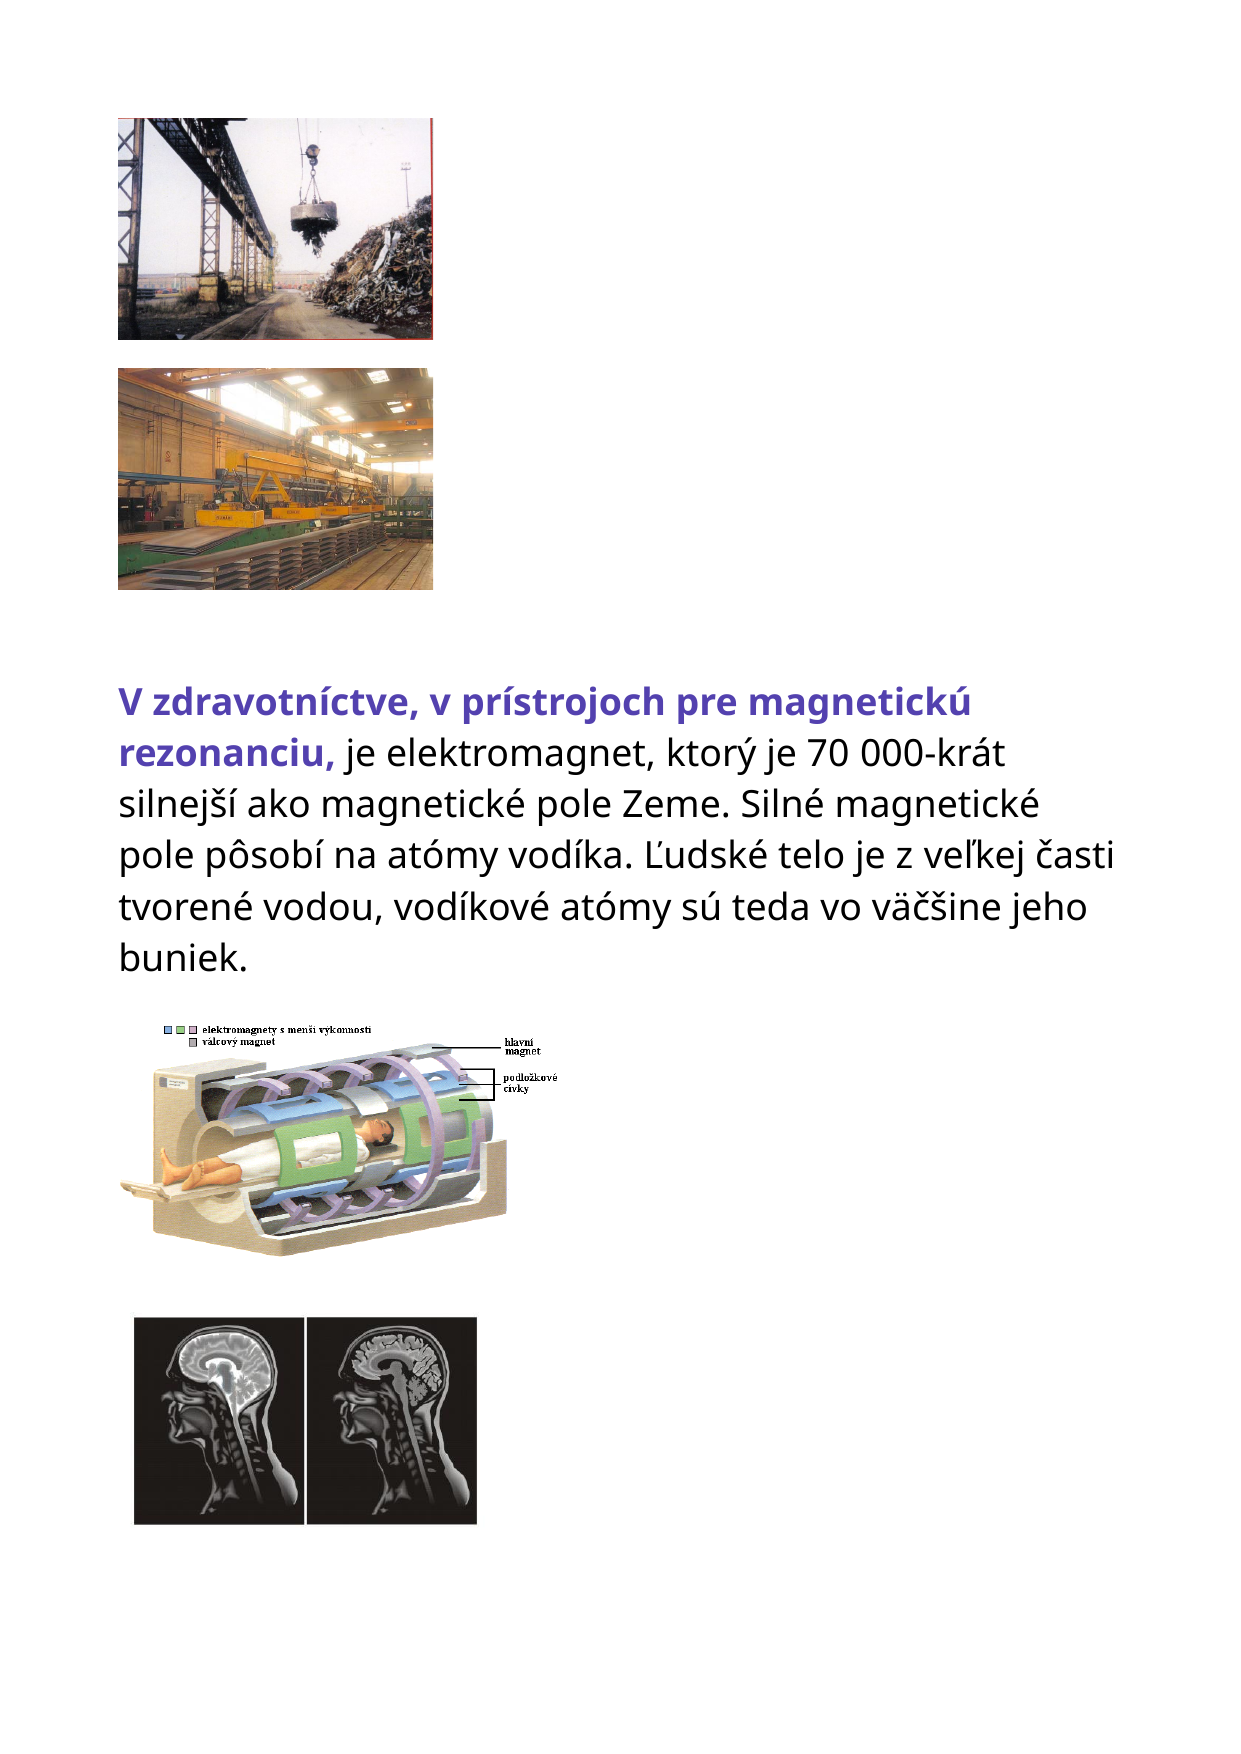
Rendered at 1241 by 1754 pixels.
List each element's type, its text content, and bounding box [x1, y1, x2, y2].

picture [118, 1025, 559, 1258]
text V zdravotníctve, v prístrojoch pre magnetickú rezonanciu, je elektromagnet, ktorý je 70 000-krát silnejší ako magnetické pole Zeme. Silné magnetické pole pôsobí na atómy vodíka. Ľudské telo je z veľkej časti tvorené vodou, vodíkové atómy sú teda vo väčšine jeho buniek. [118, 676, 1122, 982]
picture [118, 368, 434, 590]
picture [118, 1300, 496, 1539]
picture [118, 118, 434, 340]
